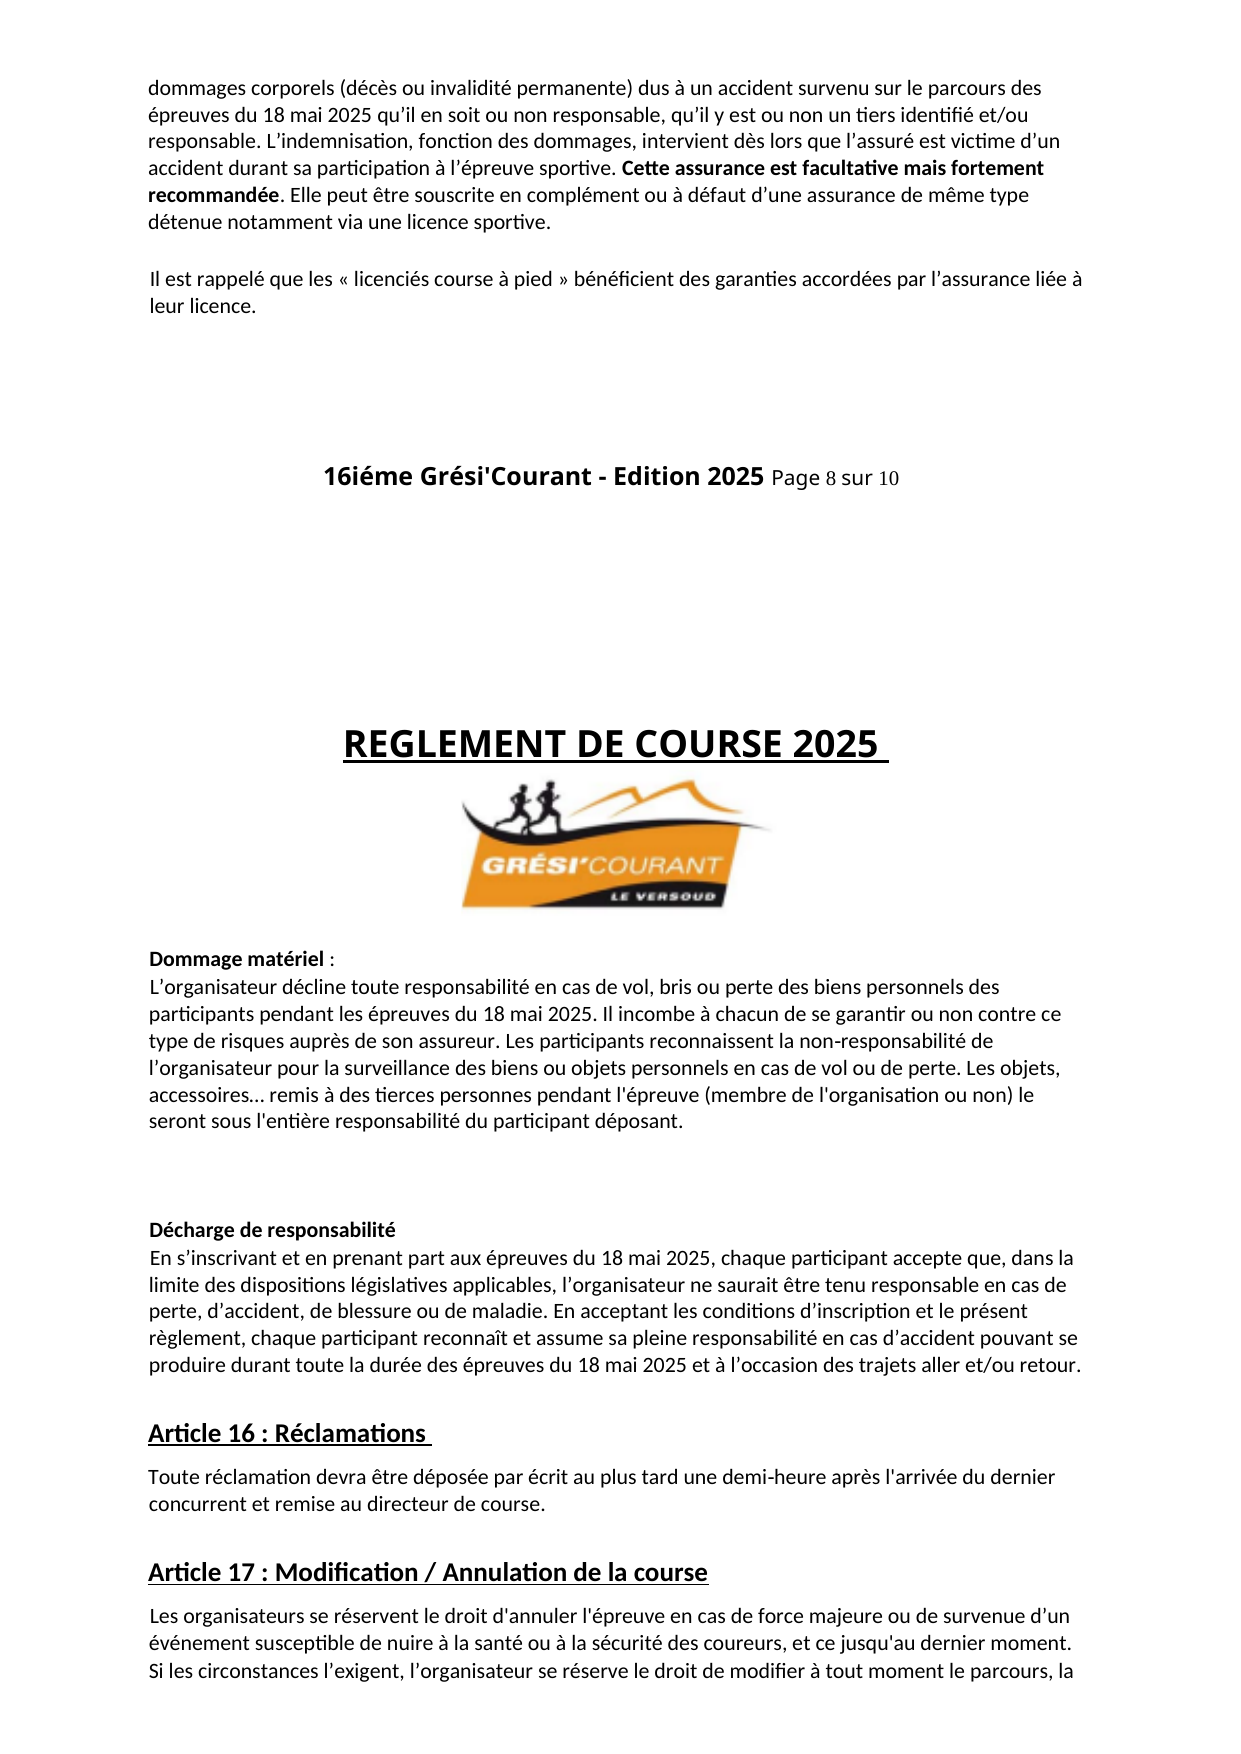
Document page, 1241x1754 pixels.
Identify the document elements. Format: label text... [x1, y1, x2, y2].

text Article 16 : Réclamations [148, 1416, 1109, 1449]
text dommages corporels (décès ou invalidité permanente) dus à un accident survenu sur le parcours des épreuves du 18 mai 2025 qu’il en soit ou non responsable, qu’il y est ou non un tiers identifié et/ou responsable. L’indemnisation, fonction des dommages, intervient dès lors que l’assuré est victime d’un accident durant sa participation à l’épreuve sportive. Cette assurance est facultative mais fortement recommandée. Elle peut être souscrite en complément ou à défaut d’une assurance de même type détenue notamment via une licence sportive. [148, 74, 1092, 235]
text Les organisateurs se réservent le droit d'annuler l'épreuve en cas de force majeure ou de survenue d’un événement susceptible de nuire à la santé ou à la sécurité des coureurs, et ce jusqu'au dernier moment. [149, 1602, 1093, 1656]
text Toute réclamation devra être déposée par écrit au plus tard une demi‐heure après l'arrivée du dernier concurrent et remise au directeur de course. [148, 1463, 1091, 1517]
text Si les circonstances l’exigent, l’organisateur se réserve le droit de modifier à tout moment le parcours, la [148, 1657, 1092, 1683]
text 16iéme Grési'Courant - Edition 2025 Page 8 sur 10 [129, 459, 1092, 493]
picture [461, 770, 781, 916]
text Dommage matériel : [149, 945, 1109, 972]
text En s’inscrivant et en prenant part aux épreuves du 18 mai 2025, chaque participant accepte que, dans la limite des dispositions législatives applicables, l’organisateur ne saurait être tenu responsable en cas de perte, d’accident, de blessure ou de maladie. En acceptant les conditions d’inscription et le présent règlement, chaque participant reconnaît et assume sa pleine responsabilité en cas d’accident pouvant se produire durant toute la durée des épreuves du 18 mai 2025 et à l’occasion des trajets aller et/ou retour. [149, 1244, 1092, 1378]
text REGLEMENT DE COURSE 2025 [149, 717, 1092, 768]
text Décharge de responsabilité [149, 1216, 1109, 1243]
text Article 17 : Modification / Annulation de la course [148, 1555, 1109, 1588]
text L’organisateur décline toute responsabilité en cas de vol, bris ou perte des biens personnels des participants pendant les épreuves du 18 mai 2025. Il incombe à chacun de se garantir ou non contre ce type de risques auprès de son assureur. Les participants reconnaissent la non‐responsabilité de l’organisateur pour la surveillance des biens ou objets personnels en cas de vol ou de perte. Les objets, accessoires… remis à des tierces personnes pendant l'épreuve (membre de l'organisation ou non) le seront sous l'entière responsabilité du participant déposant. [149, 973, 1092, 1134]
text Il est rappelé que les « licenciés course à pied » bénéficient des garanties accordées par l’assurance liée à leur licence. [149, 265, 1092, 319]
